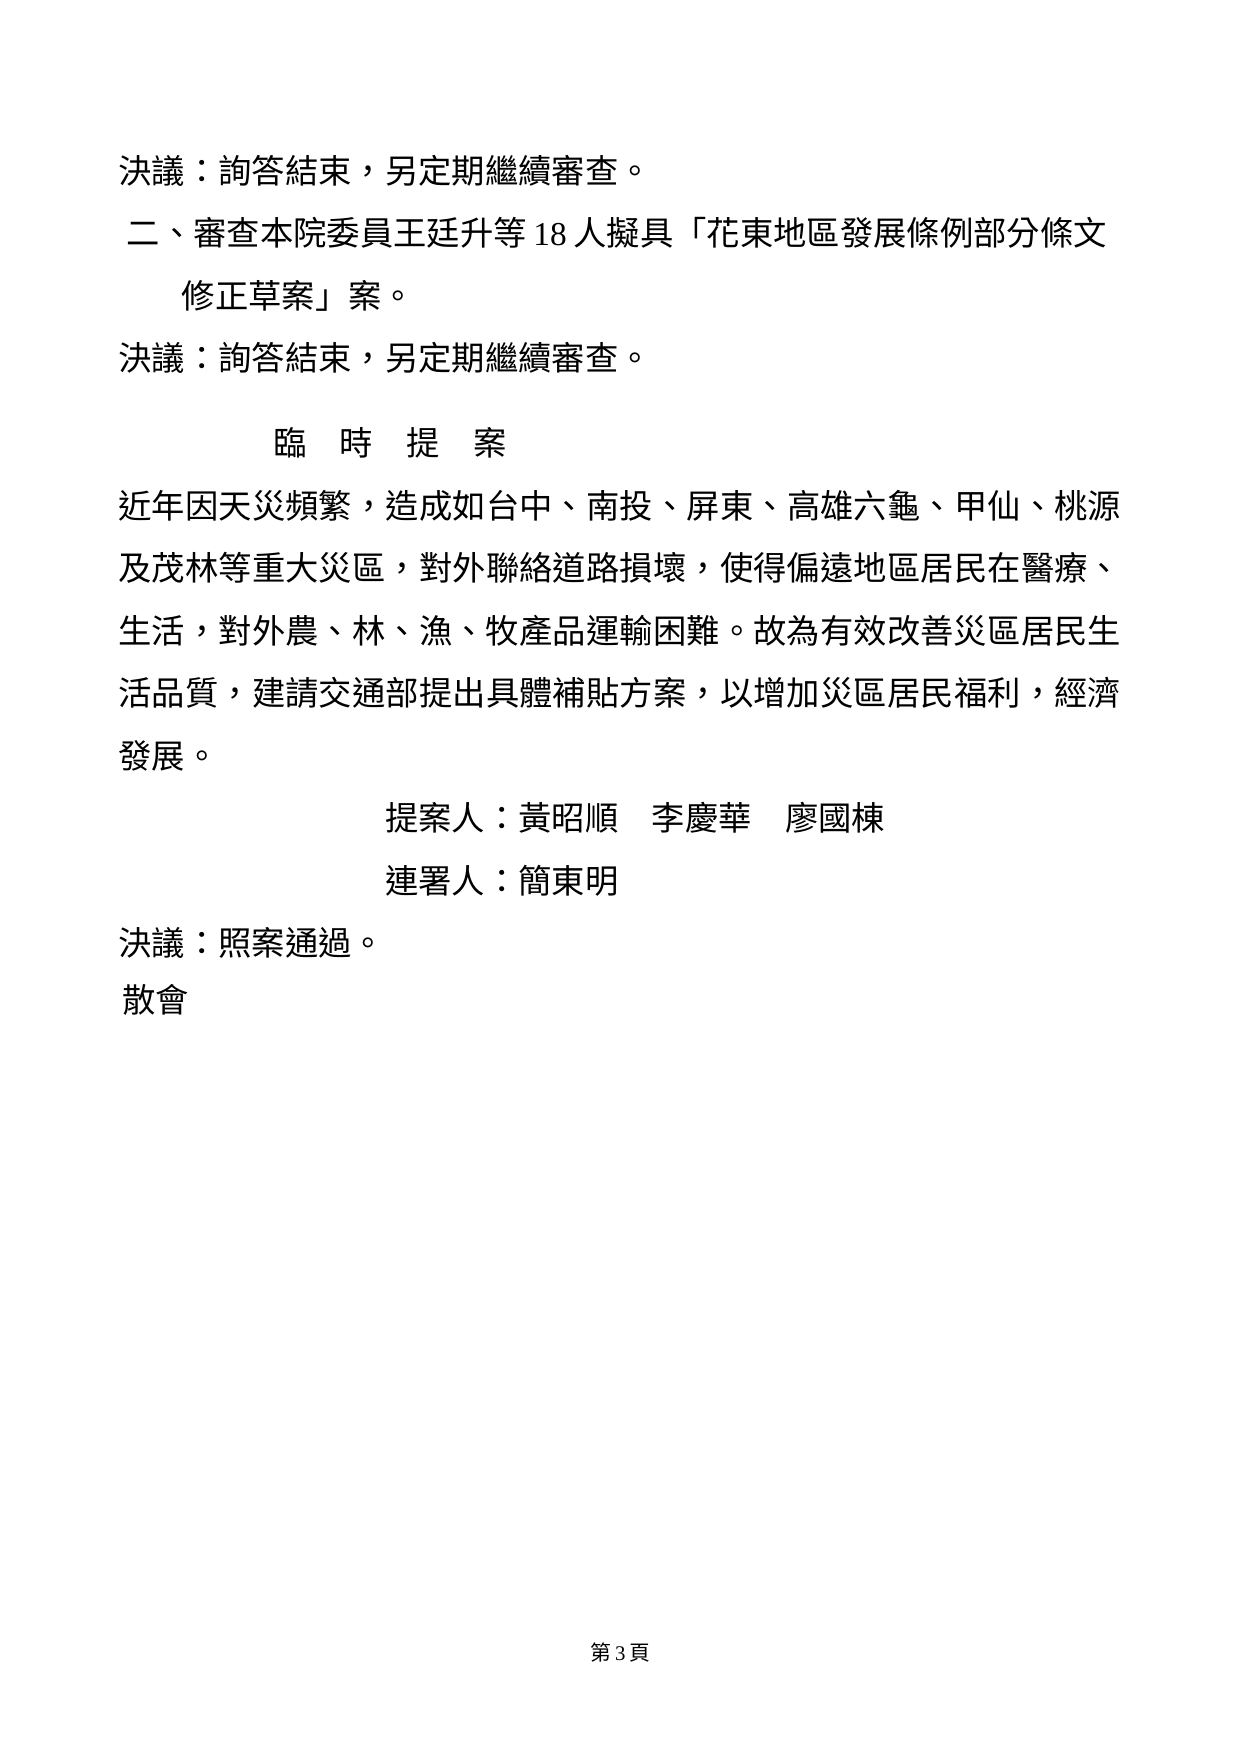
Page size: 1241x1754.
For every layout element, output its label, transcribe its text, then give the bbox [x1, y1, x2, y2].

text 二、審查本院委員王廷升等18人擬具「花東地區發展條例部分條文修正草案」案。 [126, 189, 1122, 314]
text 決議：詢答結束，另定期繼續審查。 [118, 314, 1122, 377]
text 臨 時 提 案 [206, 399, 1122, 462]
text 提案人：黃昭順 李慶華 廖國棟 [385, 774, 1055, 837]
text 連署人：簡東明 [385, 837, 1055, 899]
text 決議：詢答結束，另定期繼續審查。 [118, 127, 1122, 189]
text 近年因天災頻繁，造成如台中、南投、屏東、高雄六龜、甲仙、桃源及茂林等重大災區，對外聯絡道路損壞，使得偏遠地區居民在醫療、生活，對外農、林、漁、牧產品運輸困難。故為有效改善災區居民生活品質，建請交通部提出具體補貼方案，以增加災區居民福利，經濟發展。 [118, 462, 1122, 774]
text 決議：照案通過。 [118, 899, 1122, 962]
text 散會 [18, 976, 1122, 1021]
